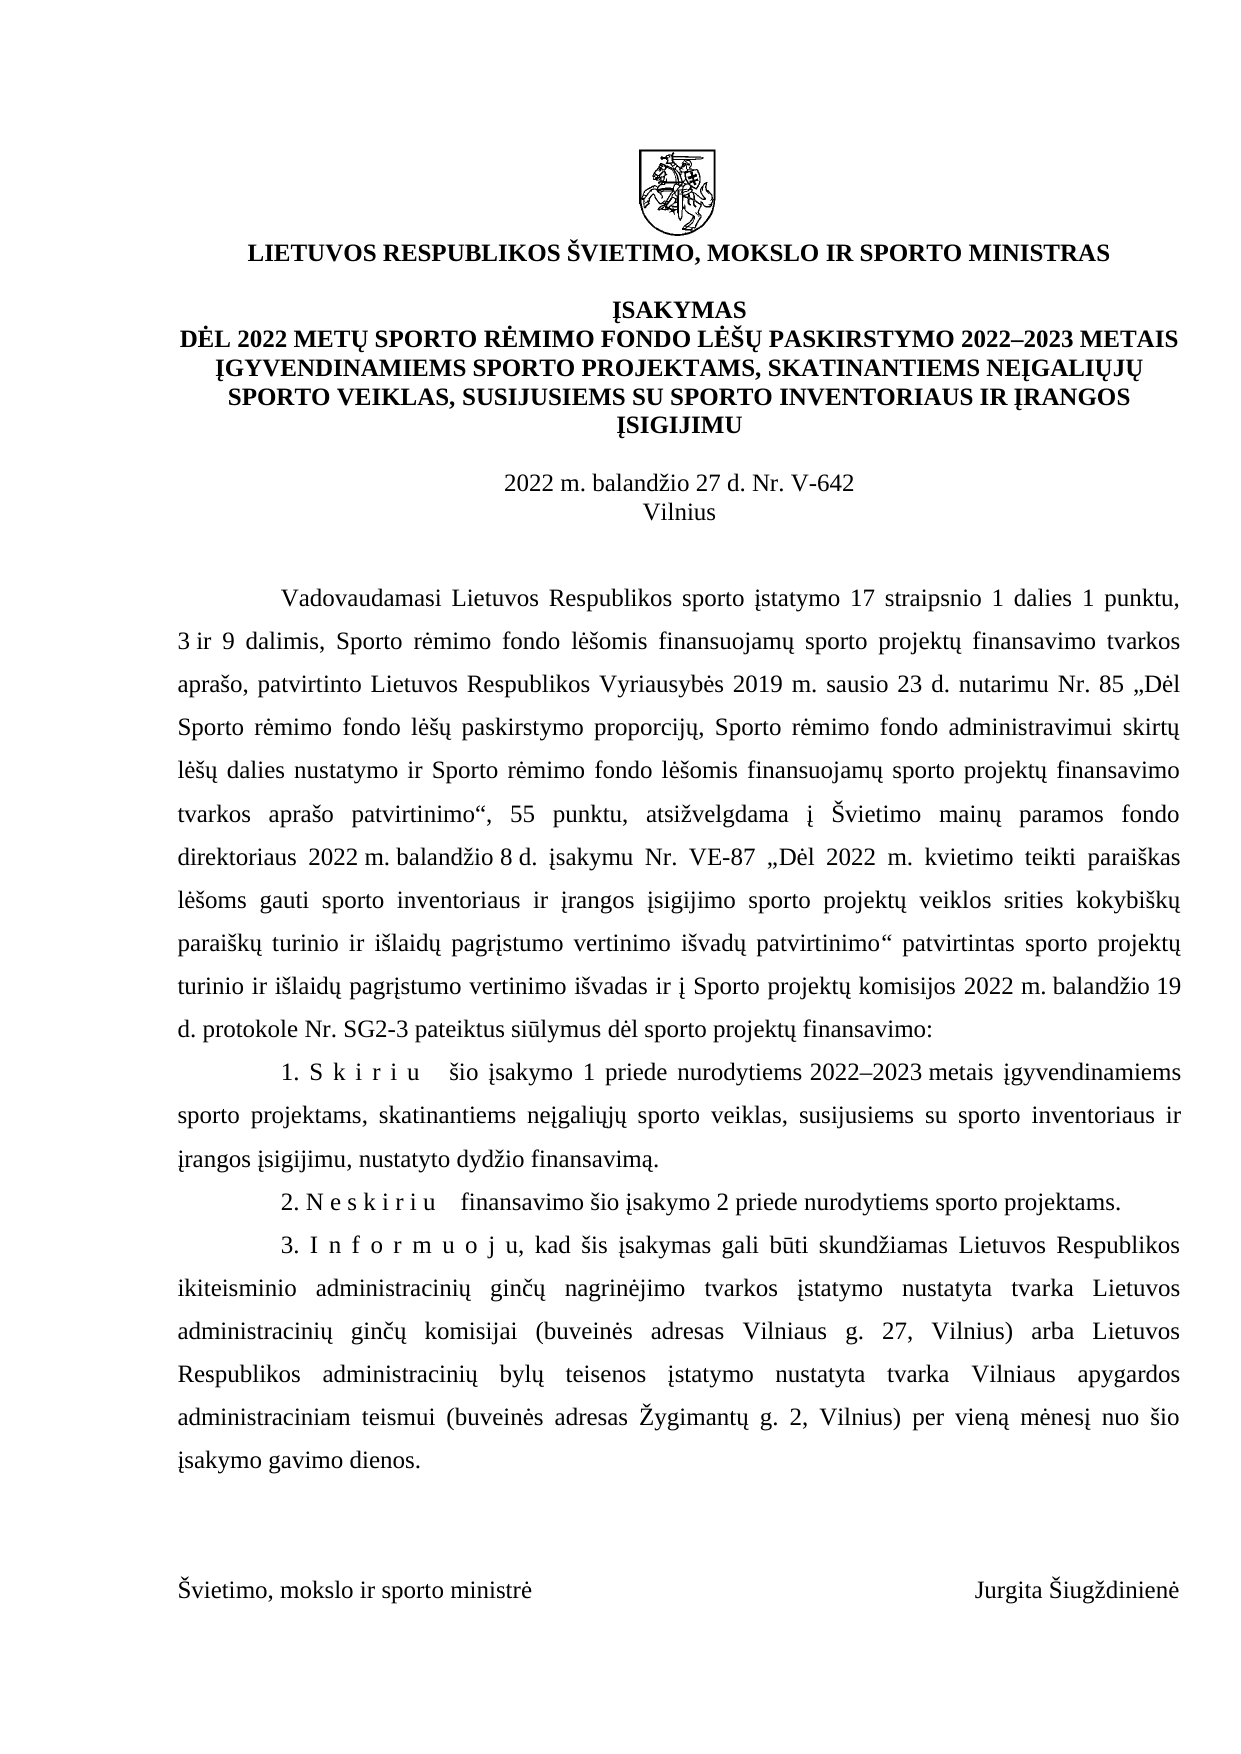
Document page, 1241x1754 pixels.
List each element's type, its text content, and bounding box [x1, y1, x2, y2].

text ĮSAKYMAS [177, 296, 1181, 324]
text Vilnius [177, 497, 1181, 526]
text 3. I n f o r m u o j u, kad šis įsakymas gali būti skundžiamas Lietuvos Respublikos ikiteisminio administracinių ginčų nagrinėjimo tvarkos įstatymo nustatyta tvarka Lietuvos administracinių ginčų komisijai (buveinės adresas Vilniaus g. 27, Vilnius) arba Lietuvos Respublikos administracinių bylų teisenos įstatymo nustatyta tvarka Vilniaus apygardos administraciniam teismui (buveinės adresas Žygimantų g. 2, Vilnius) per vieną mėnesį nuo šio įsakymo gavimo dienos. [177, 1230, 1181, 1474]
text 2. N e s k i r i u finansavimo šio įsakymo 2 priede nurodytiems sporto projektams. [177, 1187, 1181, 1216]
text Švietimo, mokslo ir sporto ministrė Jurgita Šiugždinienė [177, 1575, 1181, 1604]
text 2022 m. balandžio 27 d. Nr. V-642 [177, 468, 1181, 497]
text DĖL 2022 METŲ SPORTO RĖMIMO FONDO LĖŠŲ PASKIRSTYMO 2022–2023 METAIS ĮGYVENDINAMIEMS SPORTO PROJEKTAMS, SKATINANTIEMS NEĮGALIŲJŲ SPORTO VEIKLAS, SUSIJUSIEMS SU SPORTO INVENTORIAUS IR ĮRANGOS ĮSIGIJIMU [177, 324, 1181, 439]
text Vadovaudamasi Lietuvos Respublikos sporto įstatymo 17 straipsnio 1 dalies 1 punktu, 3 ir 9 dalimis, Sporto rėmimo fondo lėšomis finansuojamų sporto projektų finansavimo tvarkos aprašo, patvirtinto Lietuvos Respublikos Vyriausybės 2019 m. sausio 23 d. nutarimu Nr. 85 „Dėl Sporto rėmimo fondo lėšų paskirstymo proporcijų, Sporto rėmimo fondo administravimui skirtų lėšų dalies nustatymo ir Sporto rėmimo fondo lėšomis finansuojamų sporto projektų finansavimo tvarkos aprašo patvirtinimo“, 55 punktu, atsižvelgdama į Švietimo mainų paramos fondo direktoriaus 2022 m. balandžio 8 d. įsakymu Nr. VE-87 „Dėl 2022 m. kvietimo teikti paraiškas lėšoms gauti sporto inventoriaus ir įrangos įsigijimo sporto projektų veiklos srities kokybiškų paraiškų turinio ir išlaidų pagrįstumo vertinimo išvadų patvirtinimo“ patvirtintas sporto projektų turinio ir išlaidų pagrįstumo vertinimo išvadas ir į Sporto projektų komisijos 2022 m. balandžio 19 d. protokole Nr. SG2-3 pateiktus siūlymus dėl sporto projektų finansavimo: [177, 583, 1181, 1043]
text 1. S k i r i u šio įsakymo 1 priede nurodytiems 2022–2023 metais įgyvendinamiems sporto projektams, skatinantiems neįgaliųjų sporto veiklas, susijusiems su sporto inventoriaus ir įrangos įsigijimu, nustatyto dydžio finansavimą. [177, 1057, 1181, 1172]
text LIETUVOS RESPUBLIKOS ŠVIETIMO, MOKSLO IR SPORTO MINISTRAS [177, 238, 1181, 267]
